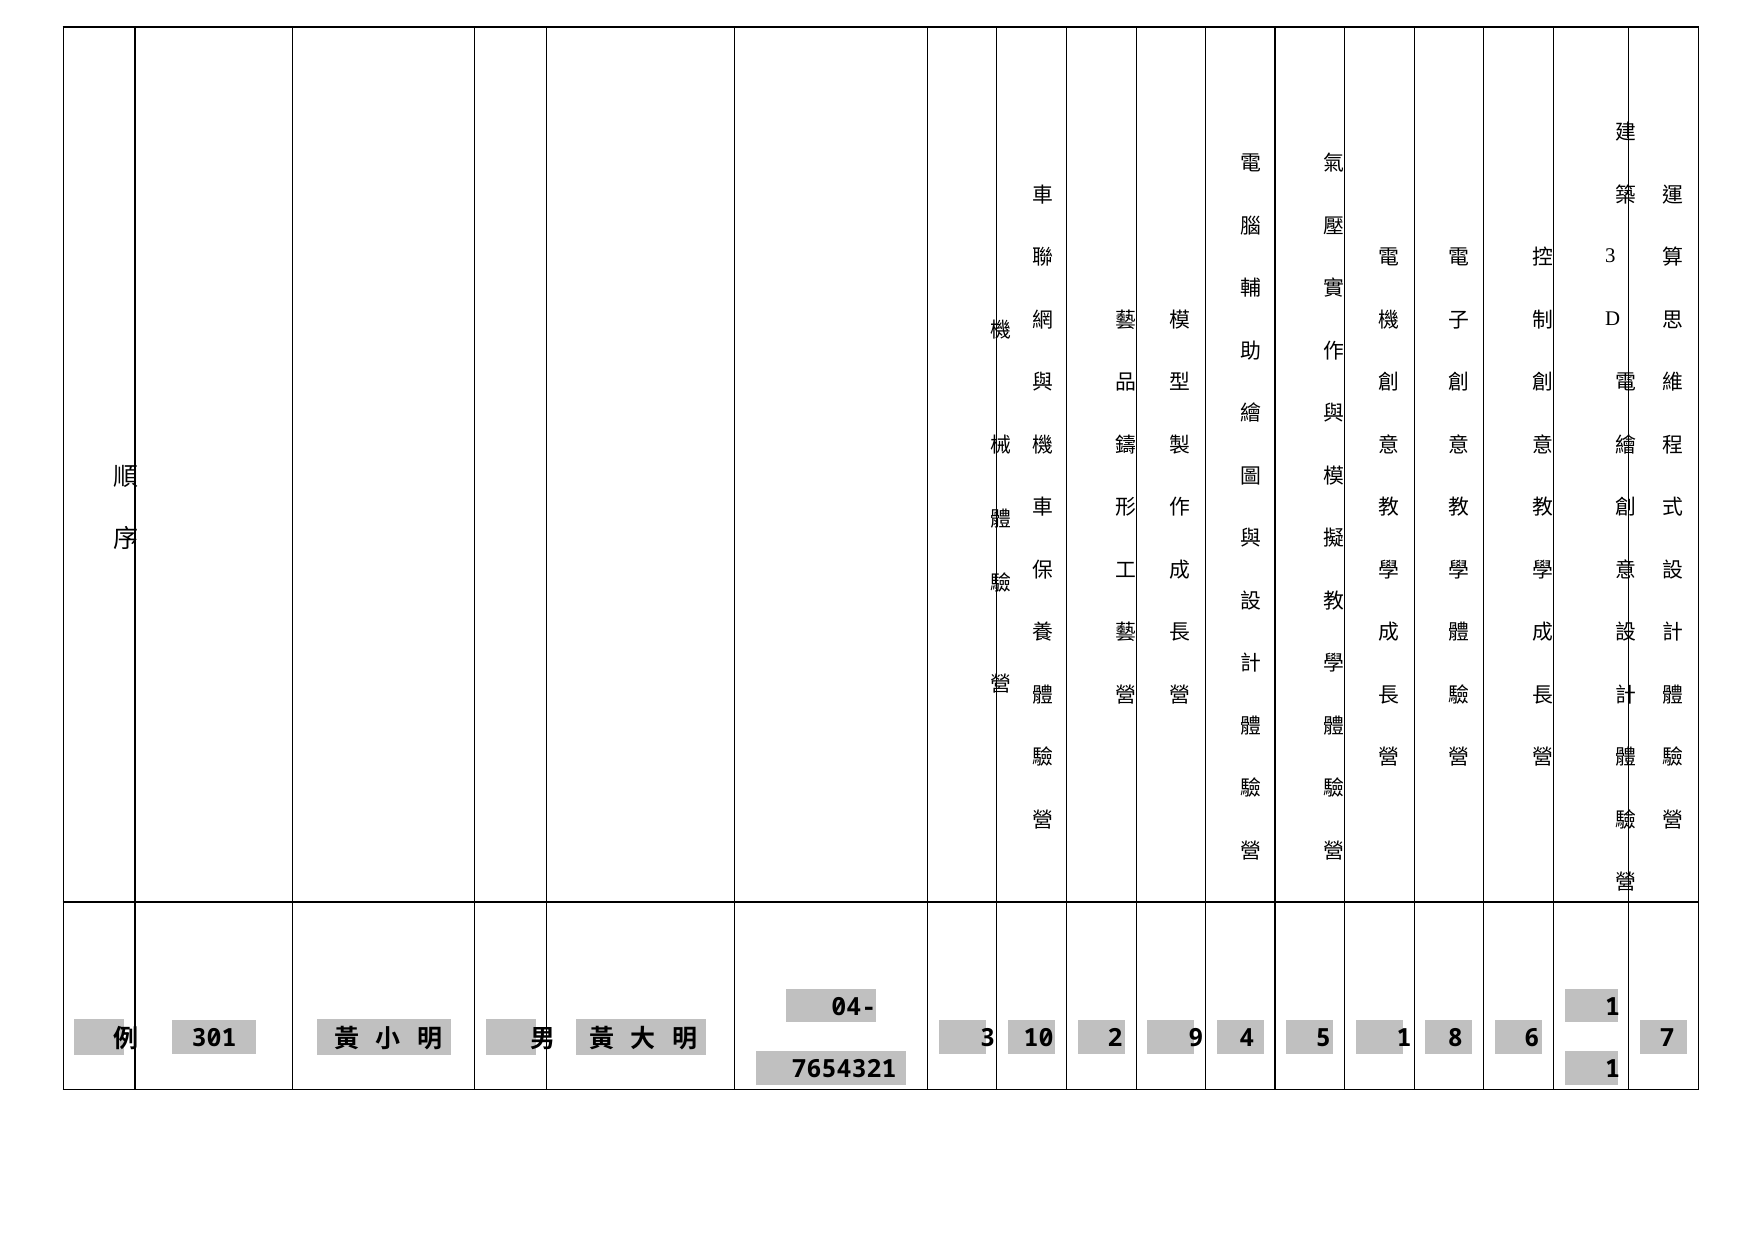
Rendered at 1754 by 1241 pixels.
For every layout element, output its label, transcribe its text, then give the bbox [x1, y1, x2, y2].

table_cell 例 [64, 903, 134, 1089]
table_cell 9 [1137, 903, 1205, 1089]
table_cell 黃小明 [293, 903, 474, 1089]
table_header 家長姓名 [547, 28, 734, 901]
table_cell 車聯網與機車保養體驗營 [997, 28, 1066, 901]
table_header [293, 28, 474, 901]
table_cell 機 械 體 驗 營 [928, 28, 996, 901]
table_cell 電子創意教學體驗營 [1415, 28, 1483, 901]
table_cell 氣壓實作與模擬教學體驗營 [1276, 28, 1344, 901]
table_cell 控制創意教學成長營 [1484, 28, 1553, 901]
table_header [136, 28, 292, 901]
table_cell 301 [136, 903, 292, 1089]
table_cell 7 [1629, 903, 1698, 1089]
table_cell 模型製作成長營 [1137, 28, 1205, 901]
table_cell 1 [1345, 903, 1414, 1089]
table_cell 黃大明 [547, 903, 734, 1089]
table_header 性別 [475, 28, 546, 901]
table_cell 5 [1276, 903, 1344, 1089]
table_cell 04-7654321 [735, 903, 927, 1089]
table_cell 電腦輔助繪圖與設計體驗營 [1206, 28, 1274, 901]
table_cell 4 [1206, 903, 1274, 1089]
table_cell 10 [997, 903, 1066, 1089]
table_cell 男 [475, 903, 546, 1089]
table_header [735, 28, 927, 901]
table_cell 11 [1554, 903, 1628, 1089]
table_cell 電機創意教學成長營 [1345, 28, 1414, 901]
table_cell 2 [1067, 903, 1136, 1089]
table_cell 6 [1484, 903, 1553, 1089]
table_cell 3 [928, 903, 996, 1089]
table_cell 8 [1415, 903, 1483, 1089]
table_header 推薦順序 [64, 28, 134, 901]
table_cell 藝品鑄形工藝營 [1067, 28, 1136, 901]
table_cell 建築3D電繪創意設計體驗營 [1554, 28, 1628, 901]
table_cell 運算思維程式設計體驗營 [1629, 28, 1698, 901]
